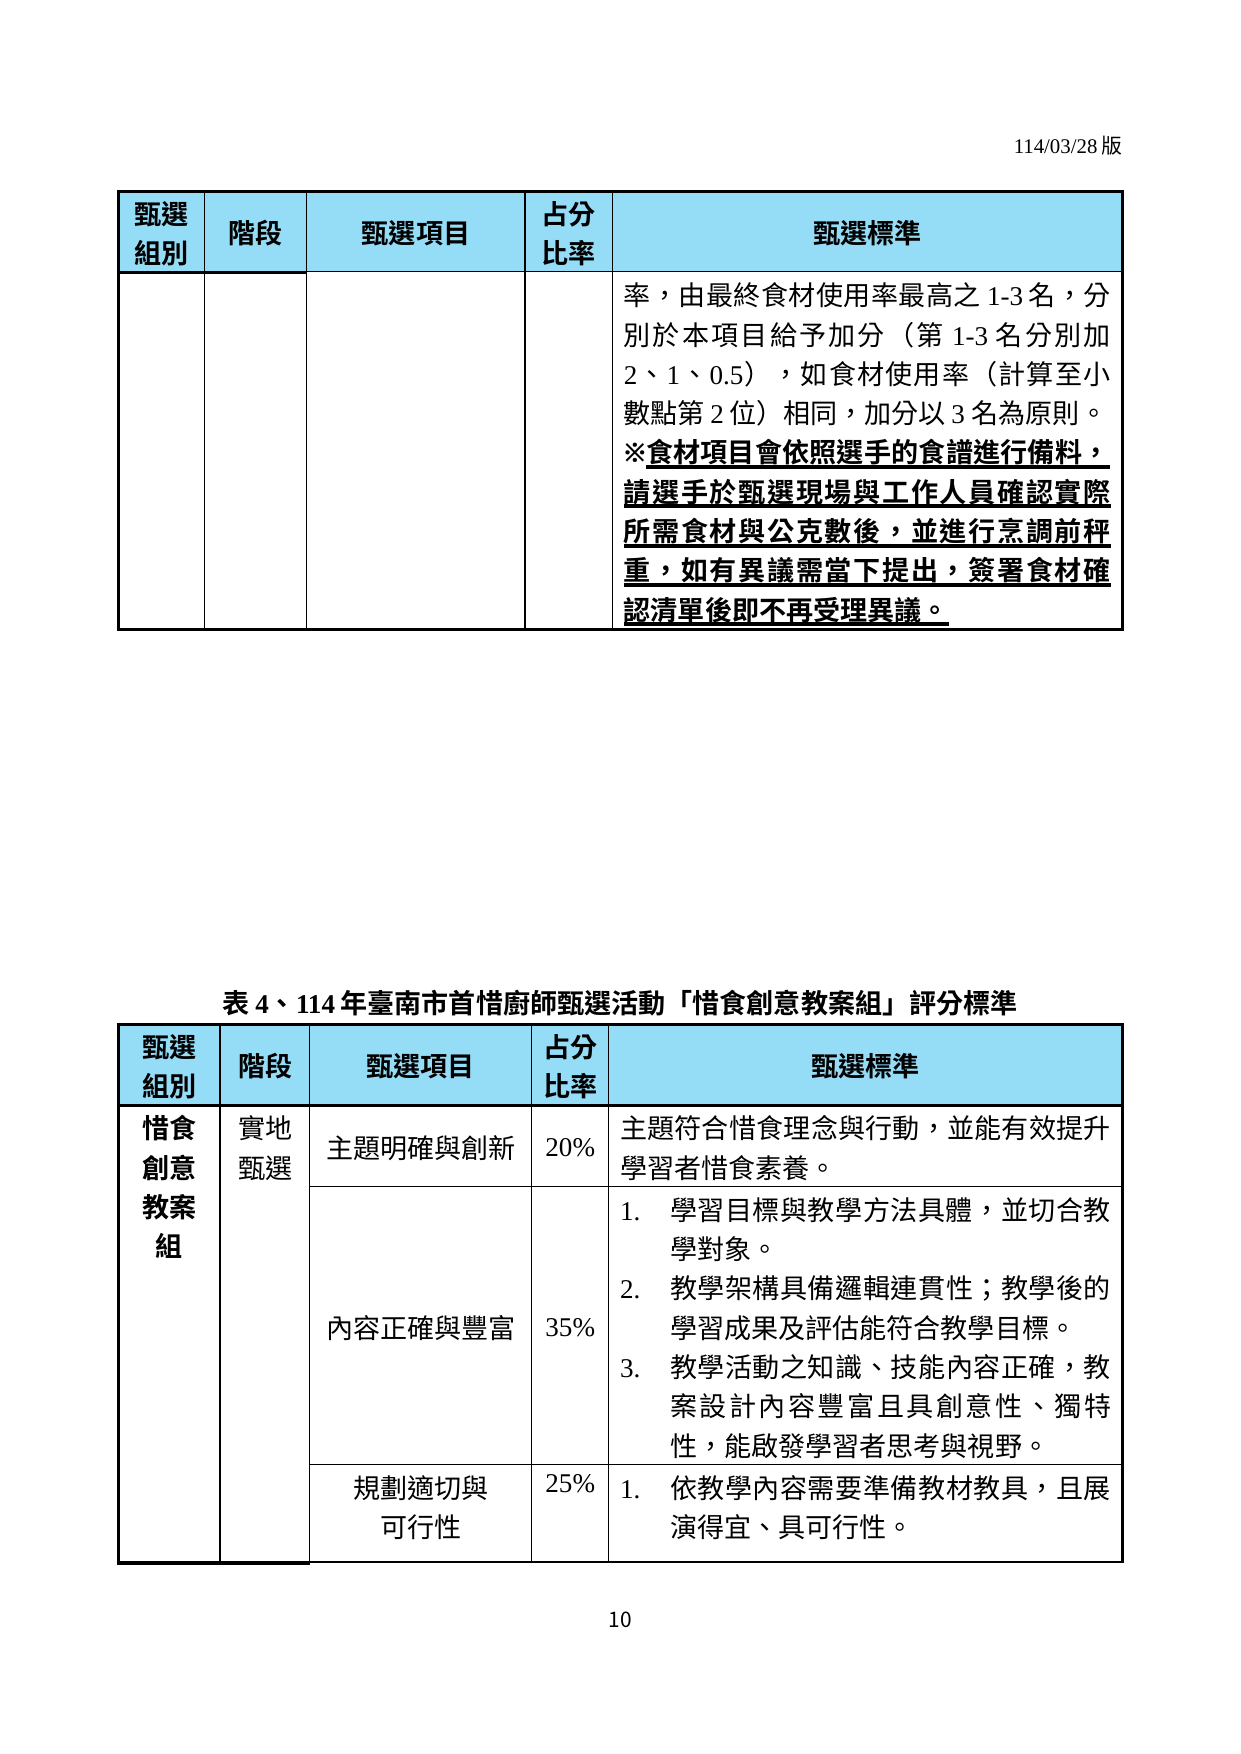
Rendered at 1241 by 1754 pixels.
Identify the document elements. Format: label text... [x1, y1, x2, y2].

table_header 甄選標準 [613, 193, 1121, 271]
table_cell 35% [532, 1187, 608, 1464]
table_header 甄選標準 [609, 1026, 1121, 1104]
table_cell 內容正確與豐富 [310, 1187, 531, 1464]
table_cell 25% [532, 1465, 608, 1561]
table_cell 20% [532, 1107, 608, 1186]
table_cell 主題符合惜食理念與行動，並能有效提升學習者惜食素養。 [609, 1107, 1121, 1186]
table_header 占分比率 [526, 193, 612, 271]
table_header 甄選組別 [120, 1026, 219, 1104]
table_cell [120, 274, 204, 628]
table_cell 率，由最終食材使用率最高之1-3名，分別於本項目給予加分（第1-3名分別加2、1、0.5），如食材使用率（計算至小數點第2位）相同，加分以3 名為原則。 ※食材項目會依照選手的食譜進行備料，請選手於甄選現場與工作人員確認實際所需食材與公克數後，並進行烹調前秤重，如有異議需當下提出，簽署食材確認清單後即不再受理異議。 [613, 272, 1121, 628]
table_cell 主題明確與創新 [310, 1107, 531, 1186]
table_cell - [526, 272, 612, 628]
table_cell 實地甄選 [221, 1107, 309, 1561]
table_cell [307, 272, 524, 628]
text 表4、114年臺南市首惜廚師甄選活動「惜食創意教案組」評分標準 [118, 960, 1122, 1022]
table_cell 惜食創意教案組 [120, 1107, 219, 1561]
table_cell 規劃適切與 可行性 [310, 1465, 531, 1561]
table_header 甄選項目 [310, 1026, 531, 1104]
table_cell 學習目標與教學方法具體，並切合教學對象。 教學架構具備邏輯連貫性；教學後的學習成果及評估能符合教學目標。 教學活動之知識、技能內容正確，教案設計內容豐富且具創意性、獨特性，能啟發學習者思考與視野。 [609, 1187, 1121, 1464]
table_header 甄選項目 [307, 193, 524, 271]
table_header 甄選組別 [120, 193, 204, 271]
table_header 階段 [221, 1026, 309, 1104]
table_header 階段 [205, 193, 306, 271]
table_cell [205, 274, 306, 628]
table_cell 依教學內容需要準備教材教具，且展演得宜、具可行性。 教學活動可行性高且易推廣。 [609, 1465, 1121, 1561]
table_header 占分比率 [532, 1026, 608, 1104]
